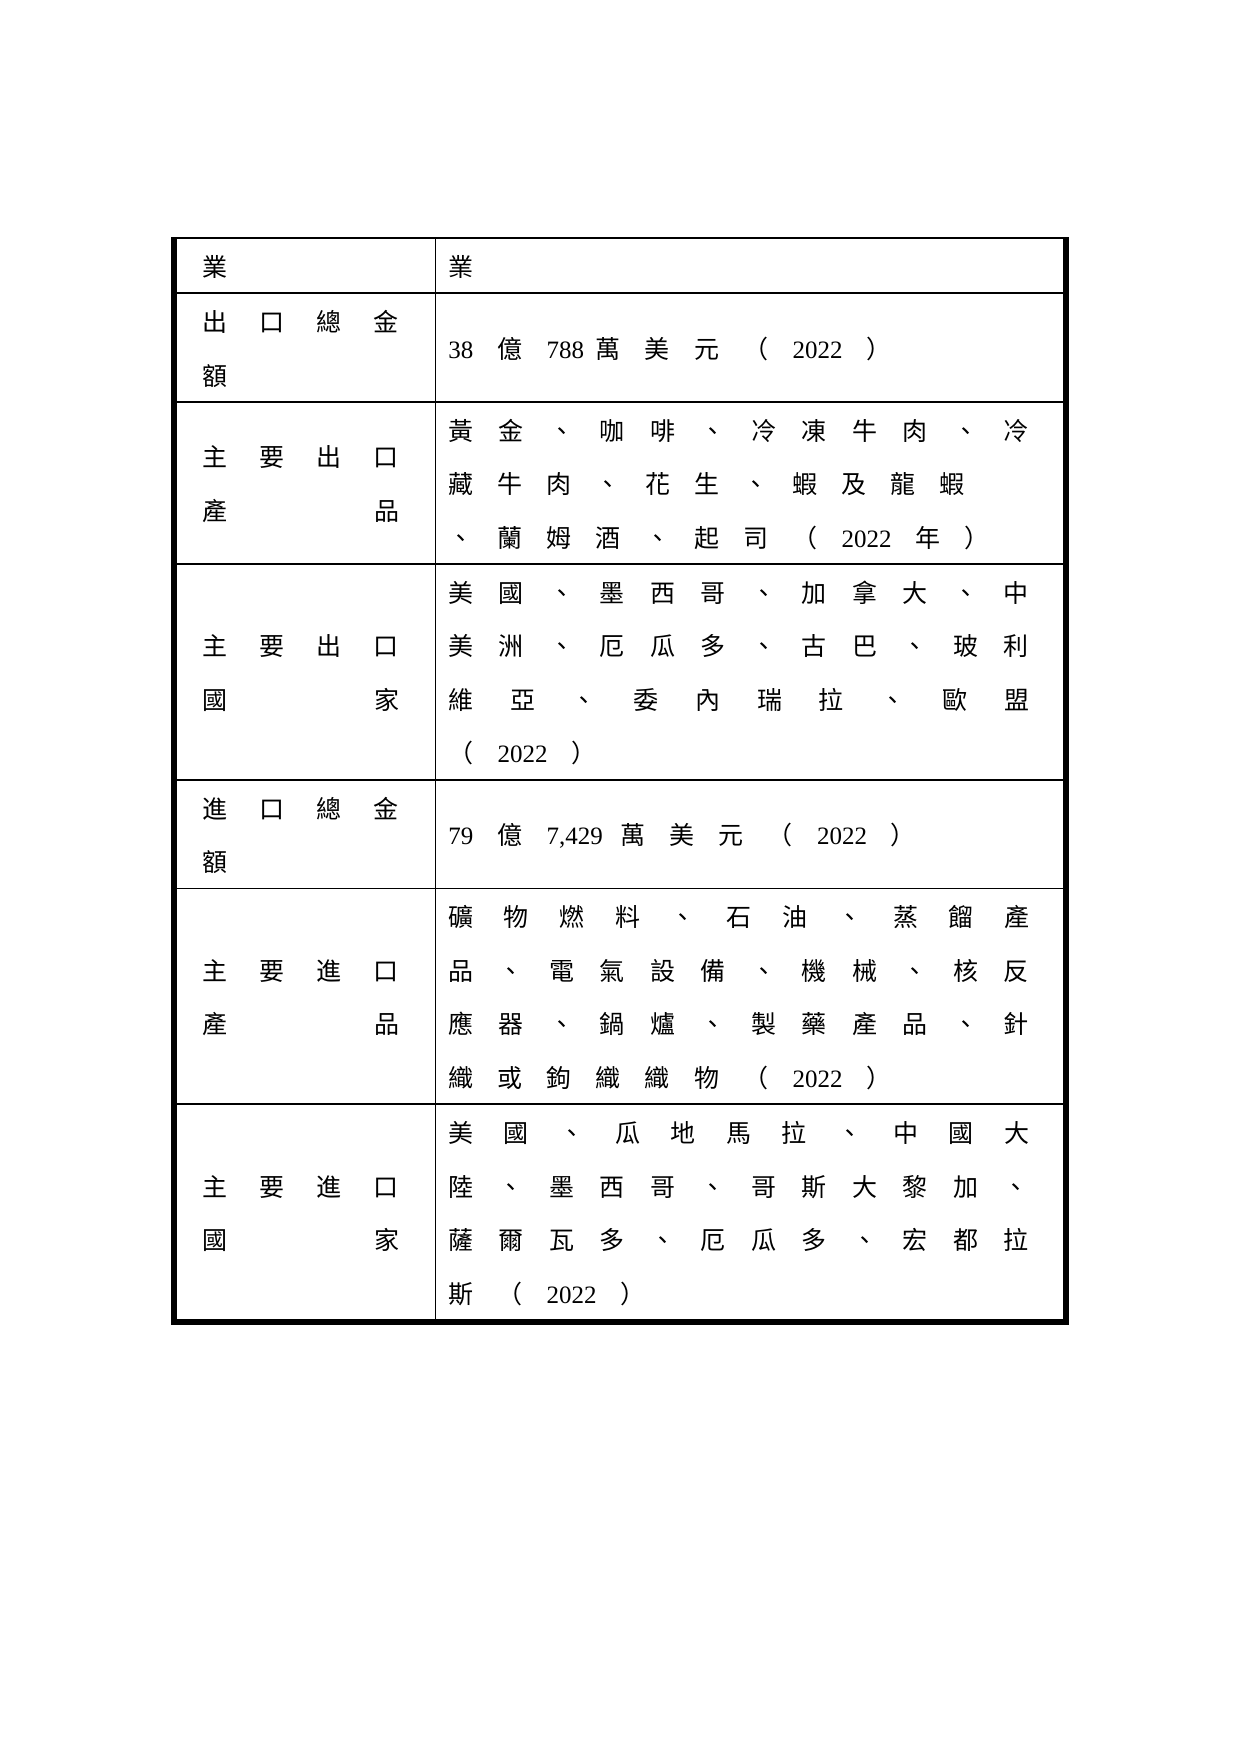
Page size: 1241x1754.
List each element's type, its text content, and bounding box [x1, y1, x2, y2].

table_cell 38億788萬美元（2022） [436, 294, 1063, 401]
table_cell 主要出口國家 [177, 565, 435, 779]
table_cell 主要出口產品 [177, 403, 435, 563]
table_cell 79億7,429萬美元（2022） [436, 781, 1063, 887]
table_cell 業 [177, 239, 435, 292]
table_cell 主要進口產品 [177, 889, 435, 1103]
table_cell 黃金、咖啡、冷凍牛肉、冷藏牛肉、花生、蝦及龍蝦 、蘭姆酒、起司（2022年） [436, 403, 1063, 563]
table_cell 出口總金額 [177, 294, 435, 401]
table_cell 進口總金額 [177, 781, 435, 887]
table_cell 主要進口國家 [177, 1105, 435, 1319]
table_cell 美國、墨西哥、加拿大、中美洲、厄瓜多、古巴、玻利維亞、委內瑞拉、歐盟（2022） [436, 565, 1063, 779]
table_cell 業 [436, 239, 1063, 292]
table_cell 美國、瓜地馬拉、中國大陸、墨西哥、哥斯大黎加、薩爾瓦多、厄瓜多、宏都拉斯（2022） [436, 1105, 1063, 1319]
table_cell 礦物燃料、石油、蒸餾產品、電氣設備、機械、核反應器、鍋爐、製藥產品、針織或鉤織織物（2022） [436, 889, 1063, 1103]
